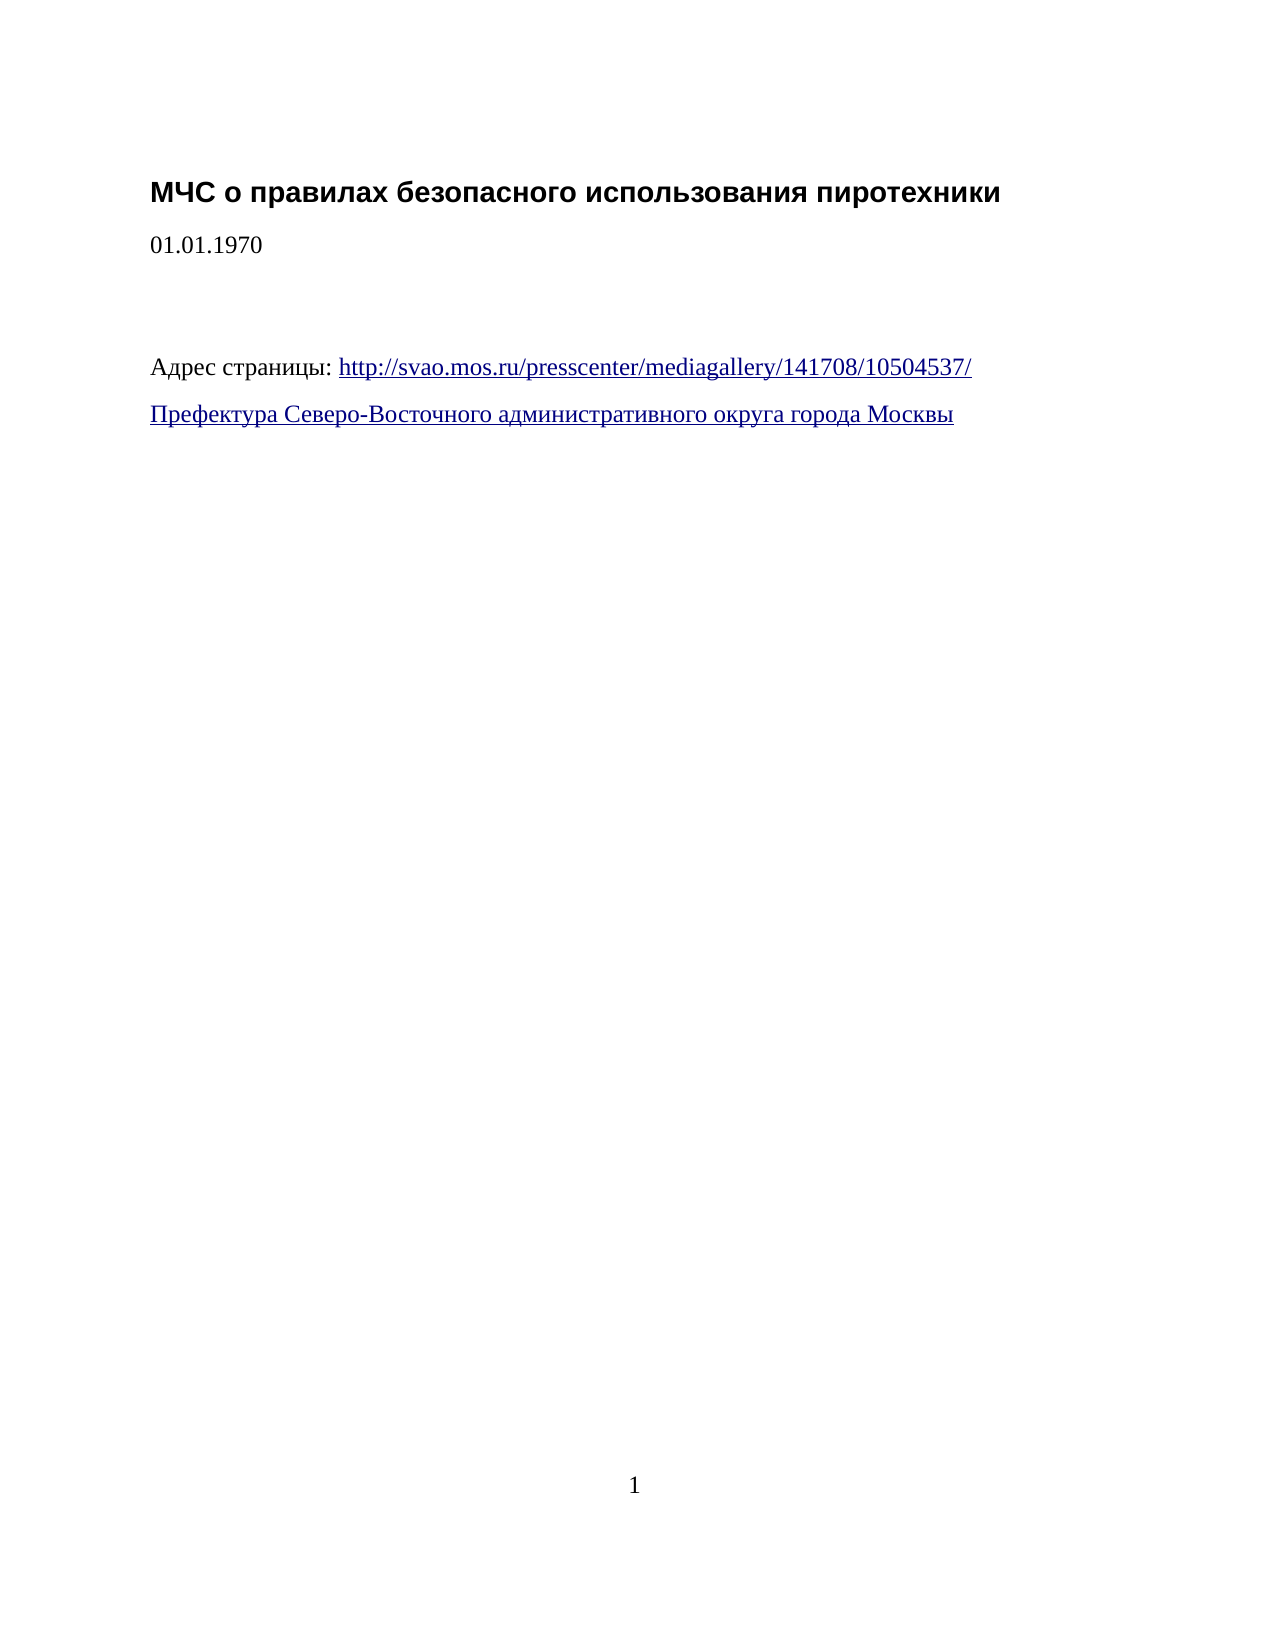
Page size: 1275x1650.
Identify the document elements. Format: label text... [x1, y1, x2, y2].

subtitle МЧС о правилах безопасного использования пиротехники [150, 175, 1125, 208]
text 01.01.1970 [150, 230, 1125, 259]
text Адрес страницы: http://svao.mos.ru/presscenter/mediagallery/141708/10504537/ [150, 352, 1125, 381]
text Префектура Северо-Восточного административного округа города Москвы [150, 399, 1125, 427]
